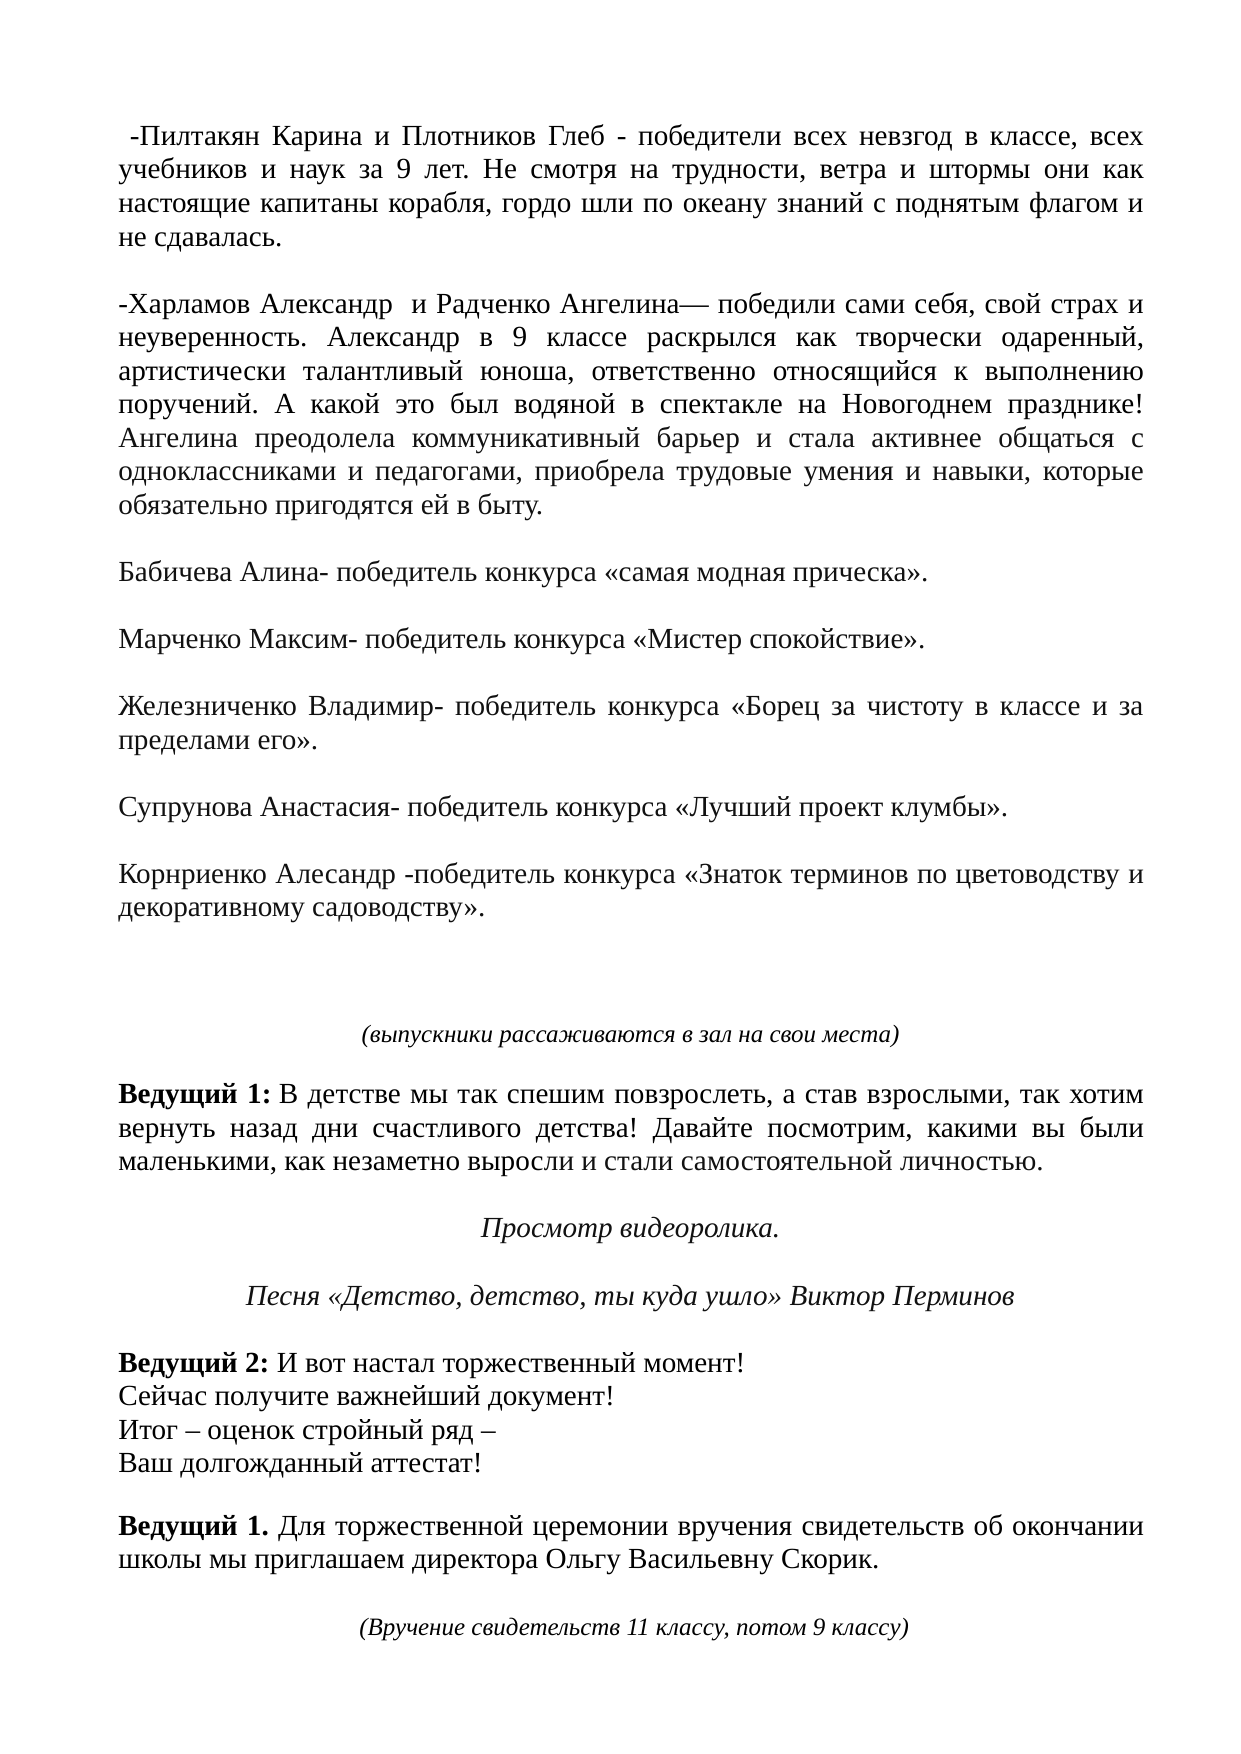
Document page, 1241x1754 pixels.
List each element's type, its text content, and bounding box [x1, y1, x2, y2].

text Супрунова Анастасия- победитель конкурса «Лучший проект клумбы». [118, 789, 1145, 822]
text -Харламов Александр и Радченко Ангелина— победили сами себя, свой страх и неуверенность. Александр в 9 классе раскрылся как творчески одаренный, артистически талантливый юноша, ответственно относящийся к выполнению поручений. А какой это был водяной в спектакле на Новогоднем празднике! Ангелина преодолела коммуникативный барьер и стала активнее общаться с одноклассниками и педагогами, приобрела трудовые умения и навыки, которые обязательно пригодятся ей в быту. [118, 286, 1145, 521]
text Сейчас получите важнейший документ! [118, 1378, 1145, 1412]
text -Пилтакян Карина и Плотников Глеб - победители всех невзгод в классе, всех учебников и наук за 9 лет. Не смотря на трудности, ветра и штормы они как настоящие капитаны корабля, гордо шли по океану знаний с поднятым флагом и не сдавалась. [118, 118, 1145, 252]
text Ваш долгожданный аттестат! [118, 1445, 1145, 1479]
text (выпускники рассаживаются в зал на свои места) [118, 1019, 1145, 1048]
text (Вручение свидетельств 11 классу, потом 9 классу) [118, 1608, 1145, 1642]
text Корнриенко Алесандр -победитель конкурса «Знаток терминов по цветоводству и декоративному садоводству». [118, 856, 1145, 923]
text Песня «Детство, детство, ты куда ушло» Виктор Перминов [118, 1278, 1145, 1311]
text Итог – оценок стройный ряд – [118, 1412, 1145, 1445]
text Просмотр видеоролика. [118, 1211, 1145, 1244]
text Марченко Максим- победитель конкурса «Мистер спокойствие». [118, 621, 1145, 655]
text Ведущий 1. Для торжественной церемонии вручения свидетельств об окончании школы мы приглашаем директора Ольгу Васильевну Скорик. [118, 1508, 1145, 1575]
text Ведущий 2: И вот настал торжественный момент! [118, 1345, 1145, 1378]
text Ведущий 1: В детстве мы так спешим повзрослеть, а став взрослыми, так хотим вернуть назад дни счастливого детства! Давайте посмотрим, какими вы были маленькими, как незаметно выросли и стали самостоятельной личностью. [118, 1076, 1145, 1177]
text Бабичева Алина- победитель конкурса «самая модная прическа». [118, 554, 1145, 588]
text Железниченко Владимир- победитель конкурса «Борец за чистоту в классе и за пределами его». [118, 688, 1145, 755]
